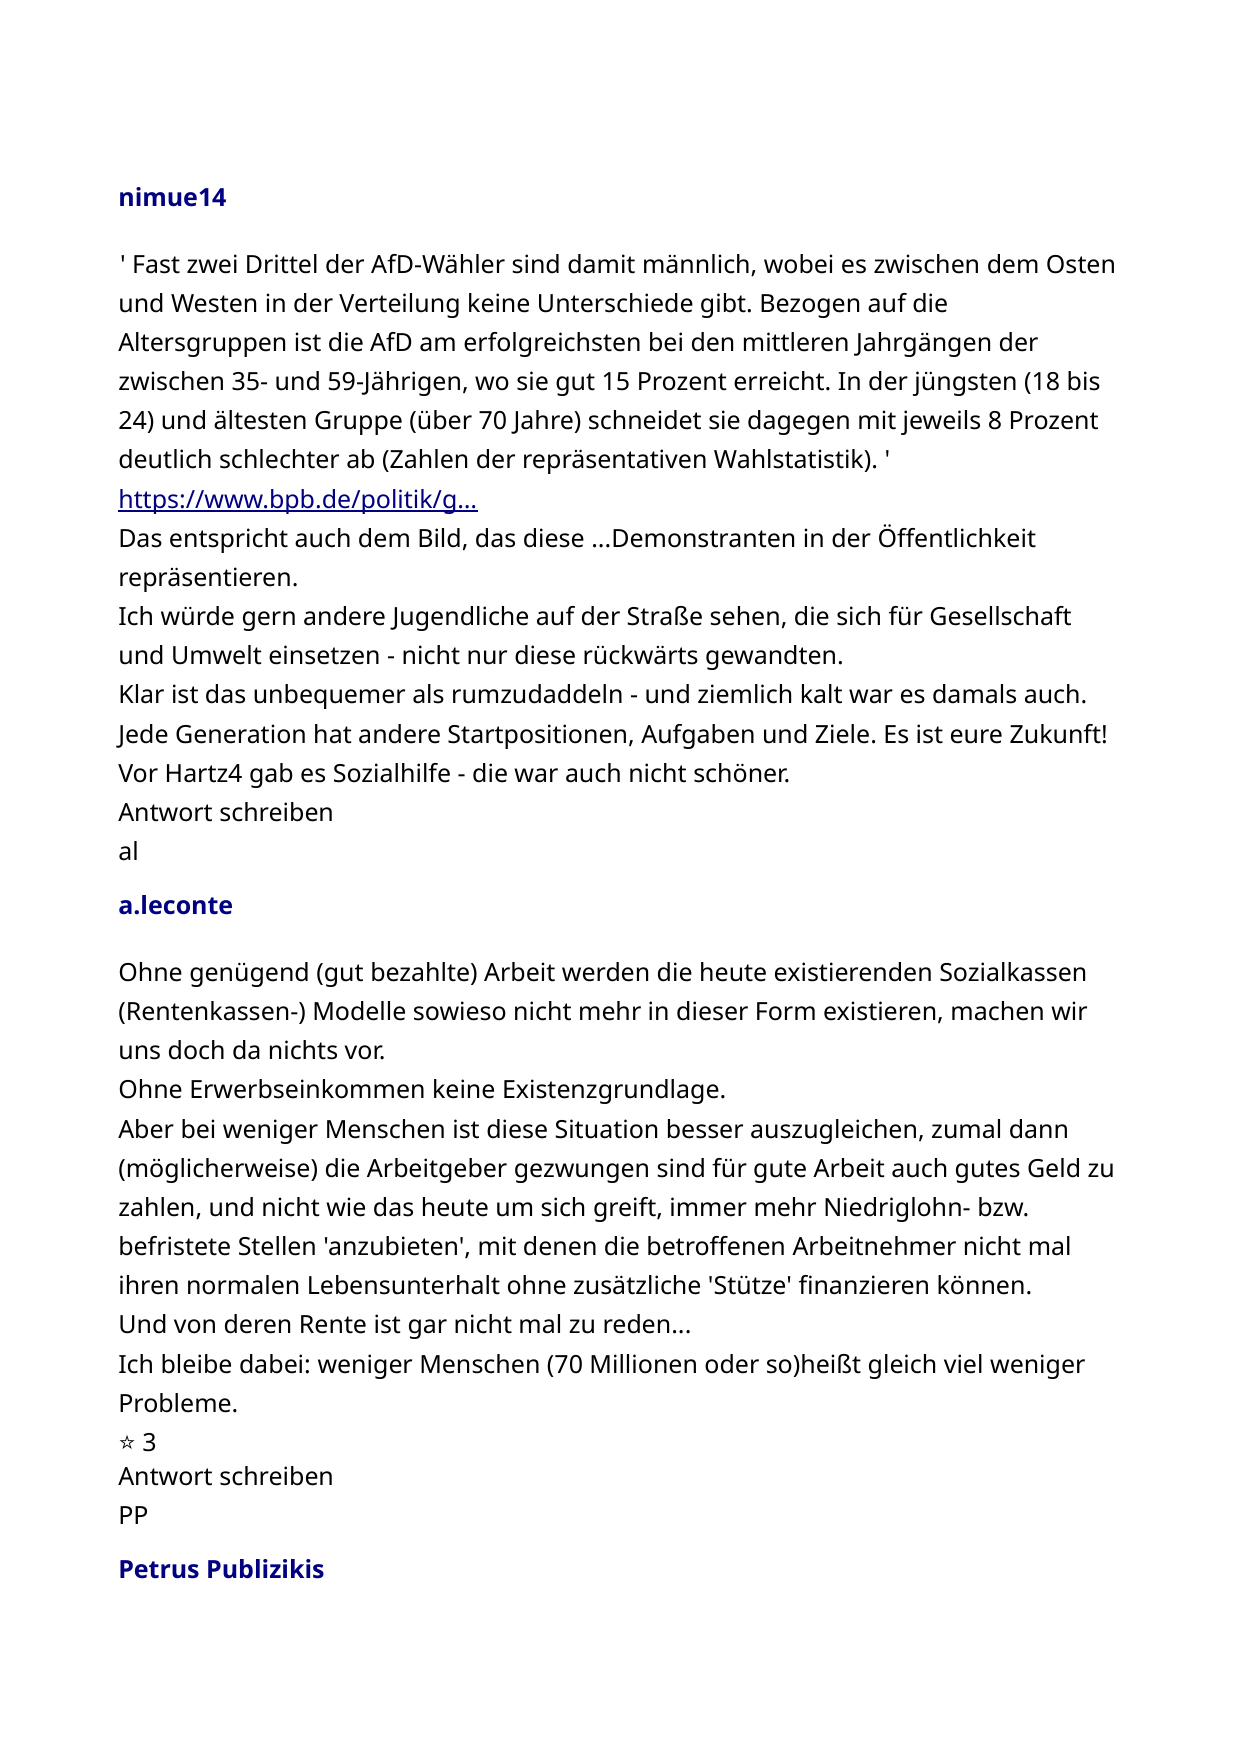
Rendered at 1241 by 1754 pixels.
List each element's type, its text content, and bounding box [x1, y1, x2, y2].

text Aber bei weniger Menschen ist diese Situation besser auszugleichen, zumal dann (möglicherweise) die Arbeitgeber gezwungen sind für gute Arbeit auch gutes Geld zu zahlen, und nicht wie das heute um sich greift, immer mehr Niedriglohn- bzw. befristete Stellen 'anzubieten', mit denen die betroffenen Arbeitnehmer nicht mal ihren normalen Lebensunterhalt ohne zusätzliche 'Stütze' finanzieren können. Und von deren Rente ist gar nicht mal zu reden... [118, 1111, 1122, 1341]
text Das entspricht auch dem Bild, das diese ...Demonstranten in der Öffentlichkeit repräsentieren. Ich würde gern andere Jugendliche auf der Straße sehen, die sich für Gesellschaft und Umwelt einsetzen - nicht nur diese rückwärts gewandten. Klar ist das unbequemer als rumzudaddeln - und ziemlich kalt war es damals auch. Jede Generation hat andere Startpositionen, Aufgaben und Ziele. Es ist eure Zukunft! [118, 520, 1122, 750]
subtitle a.leconte [118, 887, 1122, 922]
text al [118, 834, 1122, 868]
text Vor Hartz4 gab es Sozialhilfe - die war auch nicht schöner. [118, 755, 1122, 789]
text ' Fast zwei Drittel der AfD-Wähler sind damit männlich, wobei es zwischen dem Osten und Westen in der Verteilung keine Unterschiede gibt. Bezogen auf die Altersgruppen ist die AfD am erfolgreichsten bei den mittleren Jahrgängen der zwischen 35- und 59-Jährigen, wo sie gut 15 Prozent erreicht. In der jüngsten (18 bis 24) und ältesten Gruppe (über 70 Jahre) schneidet sie dagegen mit jeweils 8 Prozent deutlich schlechter ab (Zahlen der repräsentativen Wahlstatistik). ' https://www.bpb.de/politik/g… [118, 246, 1122, 515]
text ⭐️ 3 [118, 1424, 1122, 1459]
text Antwort schreiben [118, 1459, 1122, 1493]
text PP [118, 1498, 1122, 1532]
text Ohne genügend (gut bezahlte) Arbeit werden die heute existierenden Sozialkassen (Rentenkassen-) Modelle sowieso nicht mehr in dieser Form existieren, machen wir uns doch da nichts vor. Ohne Erwerbseinkommen keine Existenzgrundlage. [118, 954, 1122, 1106]
text Antwort schreiben [118, 794, 1122, 829]
subtitle nimue14 [118, 179, 1122, 213]
subtitle Petrus Publizikis [118, 1552, 1122, 1586]
text Ich bleibe dabei: weniger Menschen (70 Millionen oder so)heißt gleich viel weniger Probleme. [118, 1346, 1122, 1419]
